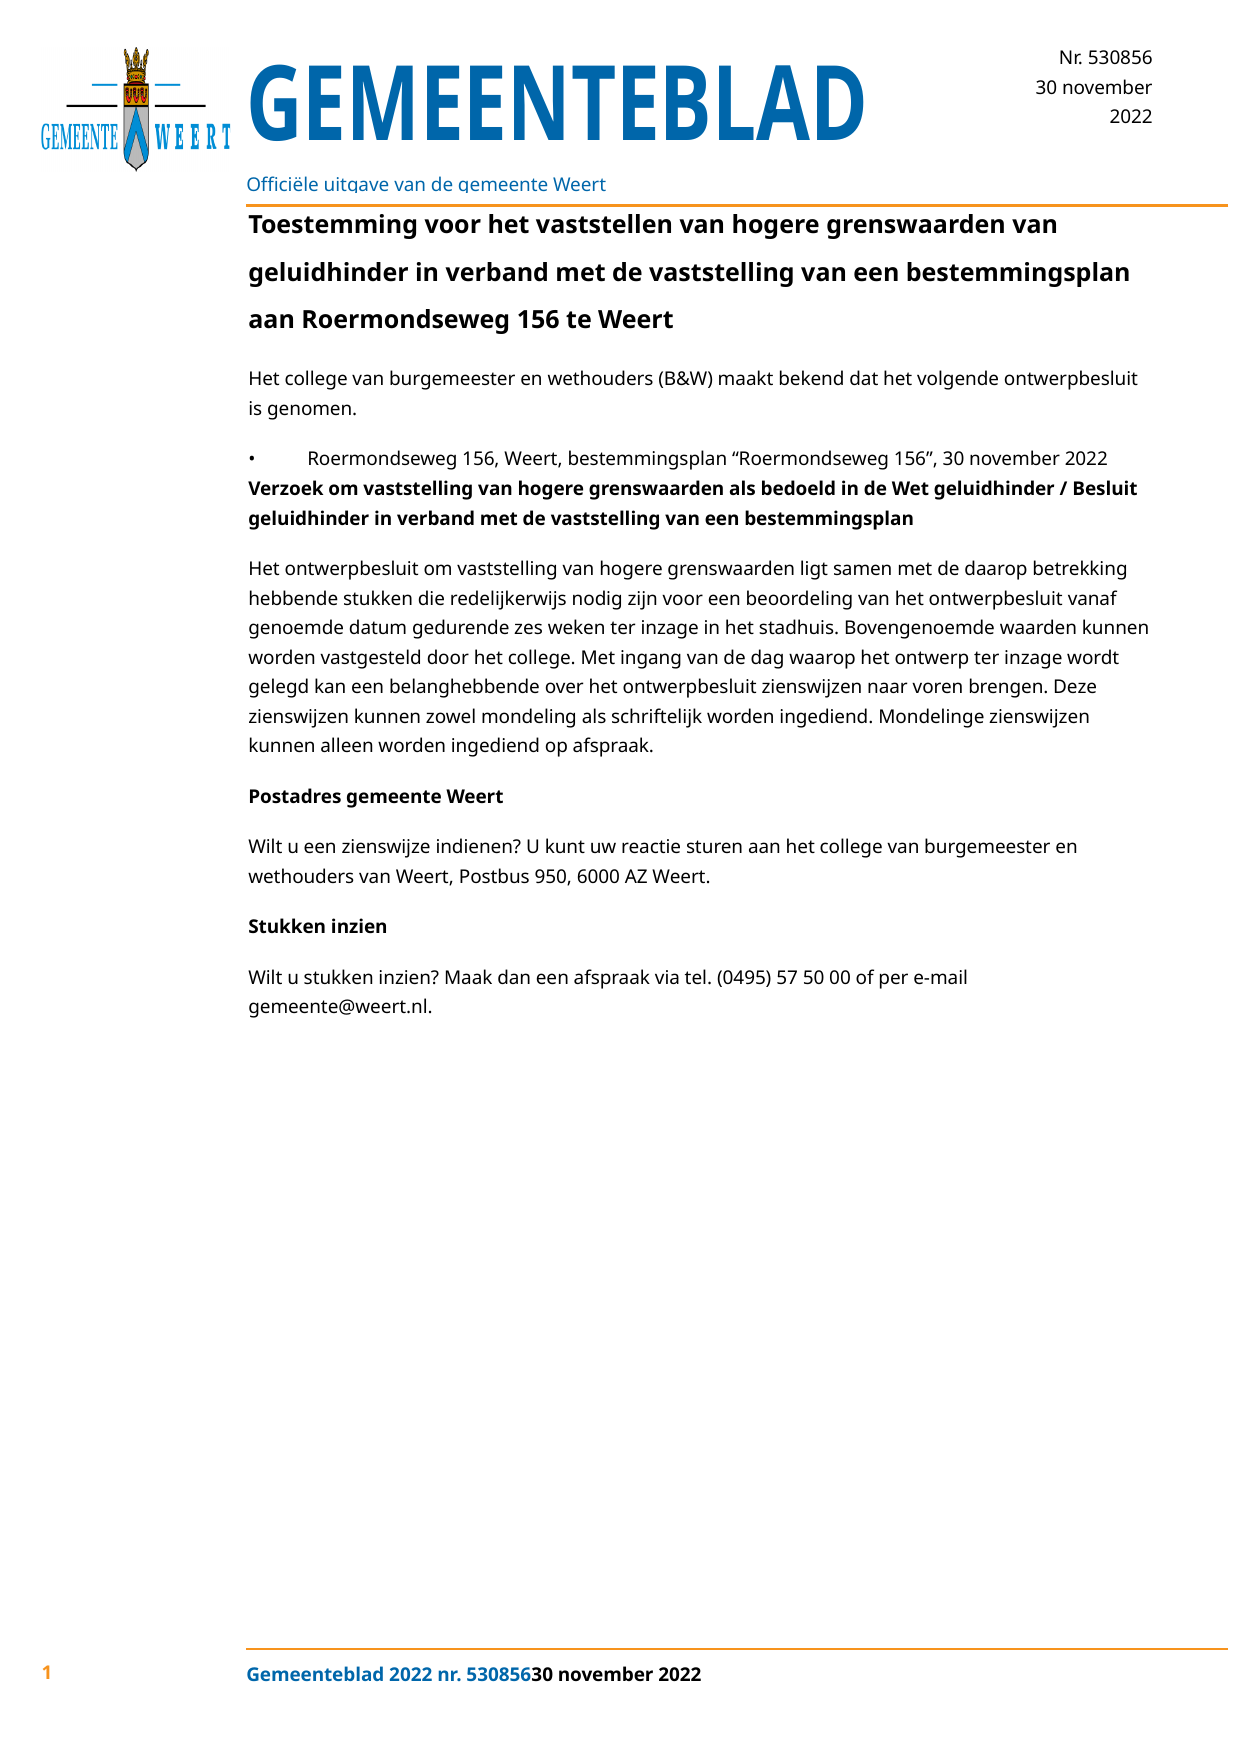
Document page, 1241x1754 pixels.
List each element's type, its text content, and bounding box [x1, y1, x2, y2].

text Stukken inzien [248, 913, 1152, 939]
text Het college van burgemeester en wethouders (B&W) maakt bekend dat het volgende ontwerpbesluit is genomen. [248, 366, 1152, 421]
text Toestemming voor het vaststellen van hogere grenswaarden van geluidhinder in verband met de vaststelling van een bestemmingsplan aan Roermondseweg 156 te Weert [248, 207, 1152, 336]
text Verzoek om vaststelling van hogere grenswaarden als bedoeld in de Wet geluidhinder / Besluit geluidhinder in verband met de vaststelling van een bestemmingsplan [248, 475, 1152, 530]
text Wilt u stukken inzien? Maak dan een afspraak via tel. (0495) 57 50 00 of per e-mail gemeente@weert.nl. [248, 964, 1152, 1019]
list Roermondseweg 156, Weert, bestemmingsplan “Roermondseweg 156”, 30 november 2022 [248, 446, 1152, 471]
picture [41, 47, 231, 172]
text Postadres gemeente Weert [248, 783, 1152, 809]
text Het ontwerpbesluit om vaststelling van hogere grenswaarden ligt samen met de daarop betrekking hebbende stukken die redelijkerwijs nodig zijn voor een beoordeling van het ontwerpbesluit vanaf genoemde datum gedurende zes weken ter inzage in het stadhuis. Bovengenoemde waarden kunnen worden vastgesteld door het college. Met ingang van de dag waarop het ontwerp ter inzage wordt gelegd kan een belanghebbende over het ontwerpbesluit zienswijzen naar voren brengen. Deze zienswijzen kunnen zowel mondeling als schriftelijk worden ingediend. Mondelinge zienswijzen kunnen alleen worden ingediend op afspraak. [248, 555, 1152, 758]
text Wilt u een zienswijze indienen? U kunt uw reactie sturen aan het college van burgemeester en wethouders van Weert, Postbus 950, 6000 AZ Weert. [248, 833, 1152, 889]
